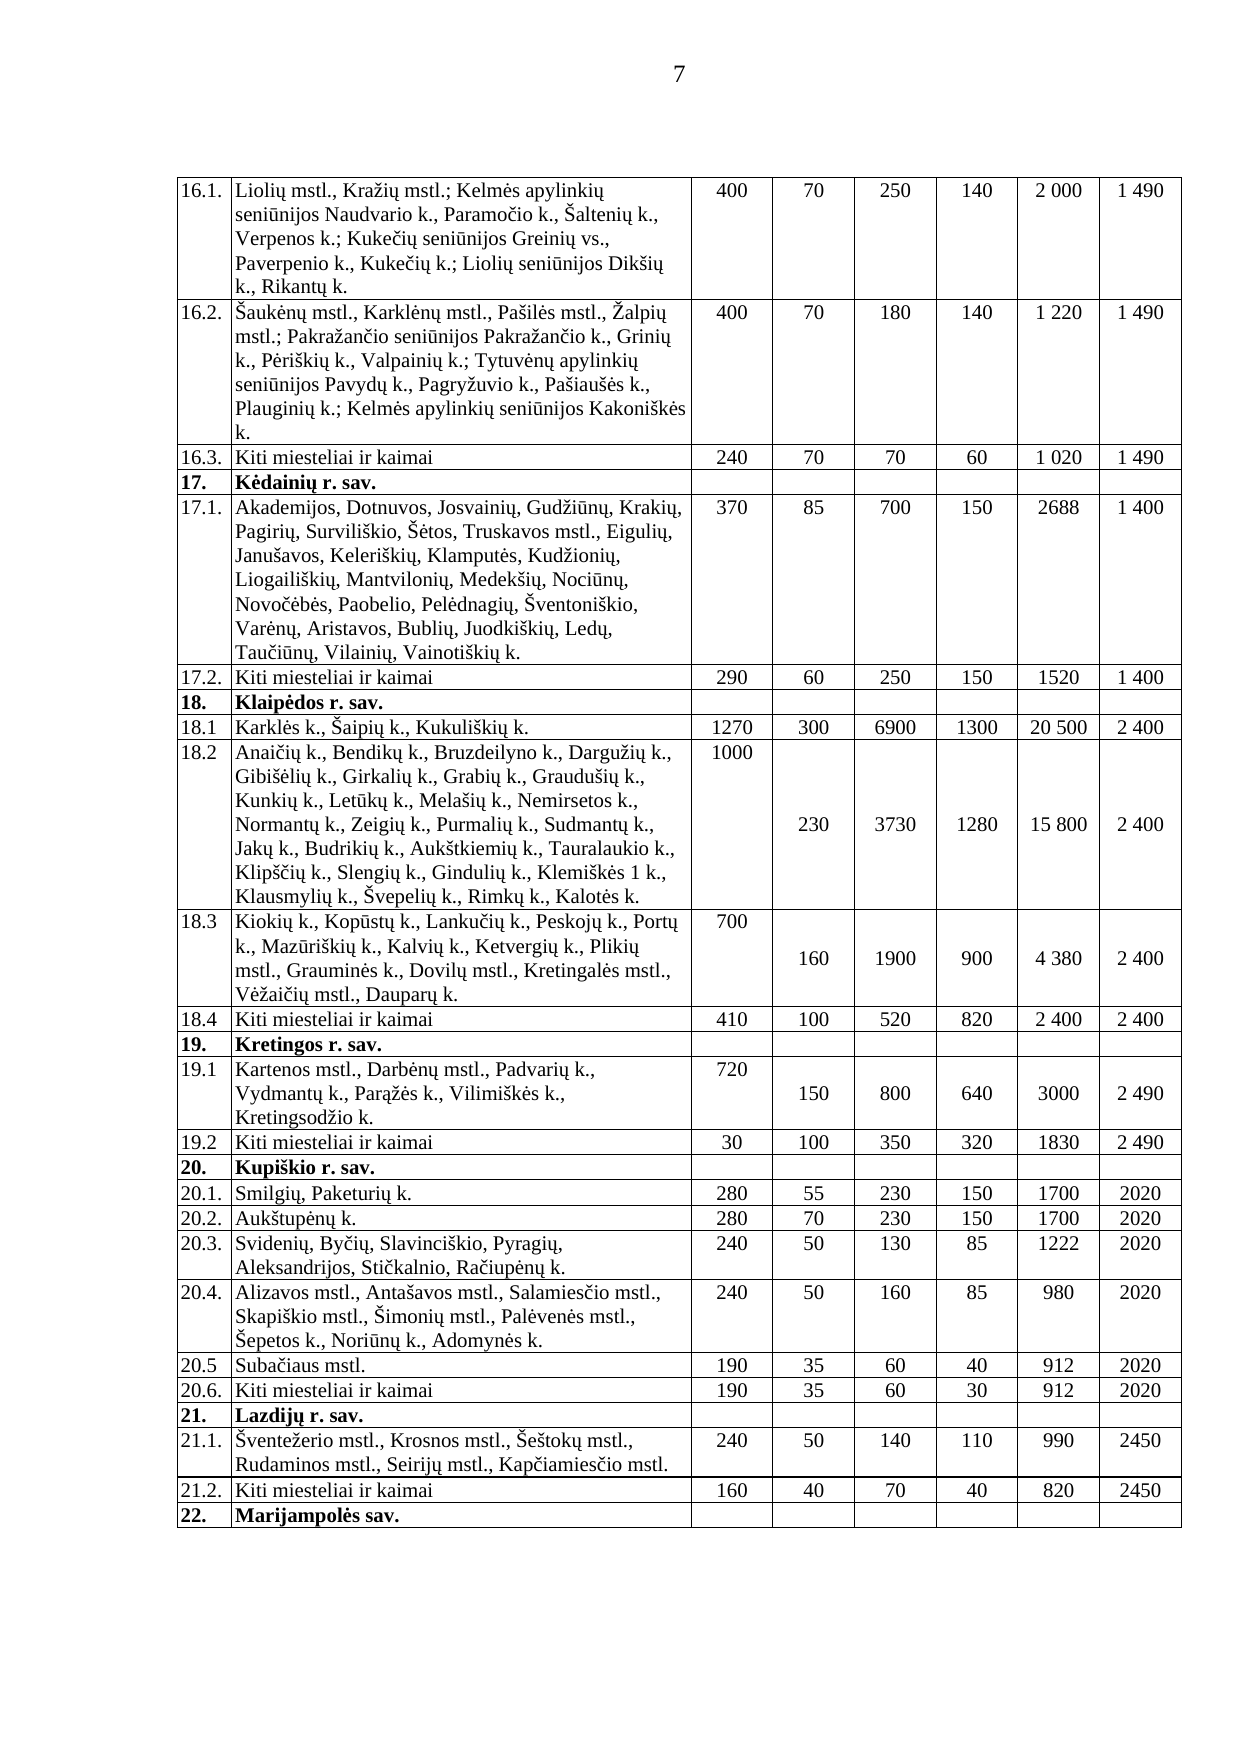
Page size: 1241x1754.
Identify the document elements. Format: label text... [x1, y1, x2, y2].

table_cell 280 [692, 1206, 772, 1229]
table_cell 700 [855, 495, 936, 664]
table_cell 1 490 [1100, 300, 1181, 444]
table_cell 1700 [1018, 1206, 1099, 1229]
table_cell 19.2 [178, 1130, 231, 1154]
table_cell 100 [773, 1007, 854, 1031]
table_cell Anaičių k., Bendikų k., Bruzdeilyno k., Dargužių k., Gibišėlių k., Girkalių k., Grabių k., Graudušių k., Kunkių k., Letūkų k., Melašių k., Nemirsetos k., Normantų k., Zeigių k., Purmalių k., Sudmantų k., Jakų k., Budrikių k., Aukštkiemių k., Tauralaukio k., Klipščių k., Slengių k., Gindulių k., Klemiškės 1 k., Klausmylių k., Švepelių k., Rimkų k., Kalotės k. [232, 740, 691, 908]
table_cell 2020 [1100, 1280, 1181, 1352]
table_cell 35 [773, 1378, 854, 1402]
table_cell [855, 1032, 936, 1056]
table_cell [692, 470, 772, 494]
table_cell 290 [692, 665, 772, 689]
table_cell Kupiškio r. sav. [232, 1155, 691, 1179]
table_cell 18.3 [178, 910, 231, 1006]
table_cell [937, 1403, 1017, 1427]
table_cell [773, 1155, 854, 1179]
table_cell 16.3. [178, 445, 231, 469]
table_cell Kretingos r. sav. [232, 1032, 691, 1056]
table_cell 350 [855, 1130, 936, 1154]
table_cell [1100, 1032, 1181, 1056]
table_cell 2020 [1100, 1206, 1181, 1229]
table_cell 20.1. [178, 1180, 231, 1204]
table_cell Šventežerio mstl., Krosnos mstl., Šeštokų mstl., Rudaminos mstl., Seirijų mstl., Kapčiamiesčio mstl. [232, 1428, 691, 1476]
table_cell 230 [773, 740, 854, 908]
table_cell 1 400 [1100, 665, 1181, 689]
table_cell Alizavos mstl., Antašavos mstl., Salamiesčio mstl., Skapiškio mstl., Šimonių mstl., Palėvenės mstl., Šepetos k., Noriūnų k., Adomynės k. [232, 1280, 691, 1352]
table_cell 1280 [937, 740, 1017, 908]
table_cell 230 [855, 1206, 936, 1229]
table_cell [1100, 1503, 1181, 1527]
table_cell Kartenos mstl., Darbėnų mstl., Padvarių k., Vydmantų k., Parąžės k., Vilimiškės k., Kretingsodžio k. [232, 1057, 691, 1129]
table_cell [773, 1503, 854, 1527]
table_cell 1830 [1018, 1130, 1099, 1154]
table_cell 240 [692, 1428, 772, 1476]
table_cell 18.2 [178, 740, 231, 908]
table_cell 160 [855, 1280, 936, 1352]
table_cell 60 [855, 1353, 936, 1377]
table_cell 1 020 [1018, 445, 1099, 469]
table_cell 20.5 [178, 1353, 231, 1377]
table_cell 140 [937, 300, 1017, 444]
table_cell 50 [773, 1428, 854, 1476]
table_cell Kiti miesteliai ir kaimai [232, 1007, 691, 1031]
table_cell [1018, 1032, 1099, 1056]
table_cell 720 [692, 1057, 772, 1129]
table_cell 20. [178, 1155, 231, 1179]
table_cell 20.2. [178, 1206, 231, 1229]
table_cell 70 [855, 1478, 936, 1502]
table_cell [1100, 690, 1181, 714]
table_cell 230 [855, 1180, 936, 1204]
table_cell 18.1 [178, 715, 231, 739]
table_cell 110 [937, 1428, 1017, 1476]
table_cell 1 220 [1018, 300, 1099, 444]
table_cell 240 [692, 1280, 772, 1352]
table_cell 22. [178, 1503, 231, 1527]
table_cell 70 [855, 445, 936, 469]
table_cell 2 000 [1018, 178, 1099, 298]
table_cell 370 [692, 495, 772, 664]
table_cell 16.1. [178, 178, 231, 298]
table_cell [937, 690, 1017, 714]
table_cell 3730 [855, 740, 936, 908]
table_cell 40 [937, 1478, 1017, 1502]
table_cell 18.4 [178, 1007, 231, 1031]
table_cell 2 490 [1100, 1130, 1181, 1154]
table_cell 900 [937, 910, 1017, 1006]
table_cell 180 [855, 300, 936, 444]
table_cell [937, 470, 1017, 494]
table_cell 400 [692, 178, 772, 298]
table_cell [937, 1503, 1017, 1527]
table_cell 18. [178, 690, 231, 714]
table_cell [1018, 690, 1099, 714]
table_cell 240 [692, 445, 772, 469]
table_cell Aukštupėnų k. [232, 1206, 691, 1229]
table_cell 520 [855, 1007, 936, 1031]
table_cell [855, 1503, 936, 1527]
table_cell 250 [855, 178, 936, 298]
table_cell 2020 [1100, 1378, 1181, 1402]
table_cell [692, 1503, 772, 1527]
table_cell [1100, 1155, 1181, 1179]
table_cell Kiti miesteliai ir kaimai [232, 665, 691, 689]
table_cell 85 [773, 495, 854, 664]
table_cell 990 [1018, 1428, 1099, 1476]
table_cell [773, 690, 854, 714]
table_cell 2 400 [1100, 715, 1181, 739]
table_cell 240 [692, 1231, 772, 1279]
table_cell 55 [773, 1180, 854, 1204]
table_cell 40 [773, 1478, 854, 1502]
table_cell 400 [692, 300, 772, 444]
table_cell [937, 1155, 1017, 1179]
table_cell Klaipėdos r. sav. [232, 690, 691, 714]
table_cell 2 400 [1100, 1007, 1181, 1031]
table_cell 1000 [692, 740, 772, 908]
table_cell 4 380 [1018, 910, 1099, 1006]
table_cell 1520 [1018, 665, 1099, 689]
table_cell 21.1. [178, 1428, 231, 1476]
table_cell 40 [937, 1353, 1017, 1377]
table_cell 2020 [1100, 1231, 1181, 1279]
table_cell 1300 [937, 715, 1017, 739]
table_cell [937, 1032, 1017, 1056]
table_cell 1700 [1018, 1180, 1099, 1204]
table_cell 820 [937, 1007, 1017, 1031]
table_cell 1 400 [1100, 495, 1181, 664]
table_cell 15 800 [1018, 740, 1099, 908]
table_cell [773, 470, 854, 494]
table_cell 700 [692, 910, 772, 1006]
table_cell [692, 1403, 772, 1427]
table_cell 2 400 [1100, 740, 1181, 908]
table_cell Svidenių, Byčių, Slavinciškio, Pyragių, Aleksandrijos, Stičkalnio, Račiupėnų k. [232, 1231, 691, 1279]
table_cell 60 [937, 445, 1017, 469]
table_cell 160 [692, 1478, 772, 1502]
table_cell 2020 [1100, 1353, 1181, 1377]
table_cell 1 490 [1100, 178, 1181, 298]
table_cell 21. [178, 1403, 231, 1427]
table_cell 35 [773, 1353, 854, 1377]
table_cell [773, 1032, 854, 1056]
table_cell 160 [773, 910, 854, 1006]
table_cell 100 [773, 1130, 854, 1154]
table_cell [1018, 1403, 1099, 1427]
table_cell Subačiaus mstl. [232, 1353, 691, 1377]
table_cell [1100, 1403, 1181, 1427]
table_cell 85 [937, 1280, 1017, 1352]
table_cell 130 [855, 1231, 936, 1279]
table_cell Kiti miesteliai ir kaimai [232, 1378, 691, 1402]
table_cell [692, 1032, 772, 1056]
table_cell 2 400 [1100, 910, 1181, 1006]
table_cell 820 [1018, 1478, 1099, 1502]
table_cell 30 [937, 1378, 1017, 1402]
table_cell 640 [937, 1057, 1017, 1129]
table_cell 190 [692, 1378, 772, 1402]
table_cell 17.2. [178, 665, 231, 689]
table_cell Akademijos, Dotnuvos, Josvainių, Gudžiūnų, Krakių, Pagirių, Surviliškio, Šėtos, Truskavos mstl., Eigulių, Janušavos, Keleriškių, Klamputės, Kudžionių, Liogailiškių, Mantvilonių, Medekšių, Nociūnų, Novočėbės, Paobelio, Pelėdnagių, Šventoniškio, Varėnų, Aristavos, Bublių, Juodkiškių, Ledų, Taučiūnų, Vilainių, Vainotiškių k. [232, 495, 691, 664]
table_cell 280 [692, 1180, 772, 1204]
table_cell 1900 [855, 910, 936, 1006]
table_cell 1222 [1018, 1231, 1099, 1279]
table_cell 50 [773, 1280, 854, 1352]
table_cell Kiti miesteliai ir kaimai [232, 1478, 691, 1502]
table_cell 150 [773, 1057, 854, 1129]
table_cell Smilgių, Paketurių k. [232, 1180, 691, 1204]
table_cell 20.3. [178, 1231, 231, 1279]
table_cell 20.6. [178, 1378, 231, 1402]
table_cell [1018, 1503, 1099, 1527]
table_cell 19.1 [178, 1057, 231, 1129]
table_cell [855, 470, 936, 494]
table_cell [855, 1155, 936, 1179]
table_cell Šaukėnų mstl., Karklėnų mstl., Pašilės mstl., Žalpių mstl.; Pakražančio seniūnijos Pakražančio k., Grinių k., Pėriškių k., Valpainių k.; Tytuvėnų apylinkių seniūnijos Pavydų k., Pagryžuvio k., Pašiaušės k., Plauginių k.; Kelmės apylinkių seniūnijos Kakoniškės k. [232, 300, 691, 444]
table_cell 320 [937, 1130, 1017, 1154]
table_cell 17.1. [178, 495, 231, 664]
table_cell 140 [937, 178, 1017, 298]
table_cell Liolių mstl., Kražių mstl.; Kelmės apylinkių seniūnijos Naudvario k., Paramočio k., Šaltenių k., Verpenos k.; Kukečių seniūnijos Greinių vs., Paverpenio k., Kukečių k.; Liolių seniūnijos Dikšių k., Rikantų k. [232, 178, 691, 298]
table_cell 2 400 [1018, 1007, 1099, 1031]
table_cell 300 [773, 715, 854, 739]
table_cell 190 [692, 1353, 772, 1377]
table_cell Marijampolės sav. [232, 1503, 691, 1527]
table_cell [773, 1403, 854, 1427]
table_cell [692, 1155, 772, 1179]
table_cell [1100, 470, 1181, 494]
table_cell 19. [178, 1032, 231, 1056]
table_cell 85 [937, 1231, 1017, 1279]
table_cell [1018, 470, 1099, 494]
table_cell 2688 [1018, 495, 1099, 664]
table_cell 2450 [1100, 1478, 1181, 1502]
table_cell 70 [773, 445, 854, 469]
table_cell 60 [773, 665, 854, 689]
table_cell 70 [773, 178, 854, 298]
table_cell 50 [773, 1231, 854, 1279]
table_cell 140 [855, 1428, 936, 1476]
table_cell 800 [855, 1057, 936, 1129]
table_cell 912 [1018, 1353, 1099, 1377]
table_cell 70 [773, 1206, 854, 1229]
table_cell Kiti miesteliai ir kaimai [232, 445, 691, 469]
table_cell Kiokių k., Kopūstų k., Lankučių k., Peskojų k., Portų k., Mazūriškių k., Kalvių k., Ketvergių k., Plikių mstl., Grauminės k., Dovilų mstl., Kretingalės mstl., Vėžaičių mstl., Dauparų k. [232, 910, 691, 1006]
table_cell 250 [855, 665, 936, 689]
table_cell 21.2. [178, 1478, 231, 1502]
table_cell 17. [178, 470, 231, 494]
table_cell 1270 [692, 715, 772, 739]
table_cell 20.4. [178, 1280, 231, 1352]
table_cell 980 [1018, 1280, 1099, 1352]
table_cell 2 490 [1100, 1057, 1181, 1129]
table_cell [692, 690, 772, 714]
table_cell Karklės k., Šaipių k., Kukuliškių k. [232, 715, 691, 739]
table_cell [855, 690, 936, 714]
table_cell 150 [937, 1206, 1017, 1229]
table_cell Kiti miesteliai ir kaimai [232, 1130, 691, 1154]
table_cell 410 [692, 1007, 772, 1031]
table_cell 150 [937, 1180, 1017, 1204]
table_cell 2020 [1100, 1180, 1181, 1204]
table_cell 16.2. [178, 300, 231, 444]
table_cell 150 [937, 665, 1017, 689]
table_cell 912 [1018, 1378, 1099, 1402]
table_cell 150 [937, 495, 1017, 664]
table_cell 2450 [1100, 1428, 1181, 1476]
table_cell Kėdainių r. sav. [232, 470, 691, 494]
table_cell 70 [773, 300, 854, 444]
table_cell 30 [692, 1130, 772, 1154]
table_cell 60 [855, 1378, 936, 1402]
table_cell [855, 1403, 936, 1427]
table_cell 6900 [855, 715, 936, 739]
table_cell Lazdijų r. sav. [232, 1403, 691, 1427]
table_cell [1018, 1155, 1099, 1179]
table_cell 1 490 [1100, 445, 1181, 469]
table_cell 20 500 [1018, 715, 1099, 739]
table_cell 3000 [1018, 1057, 1099, 1129]
